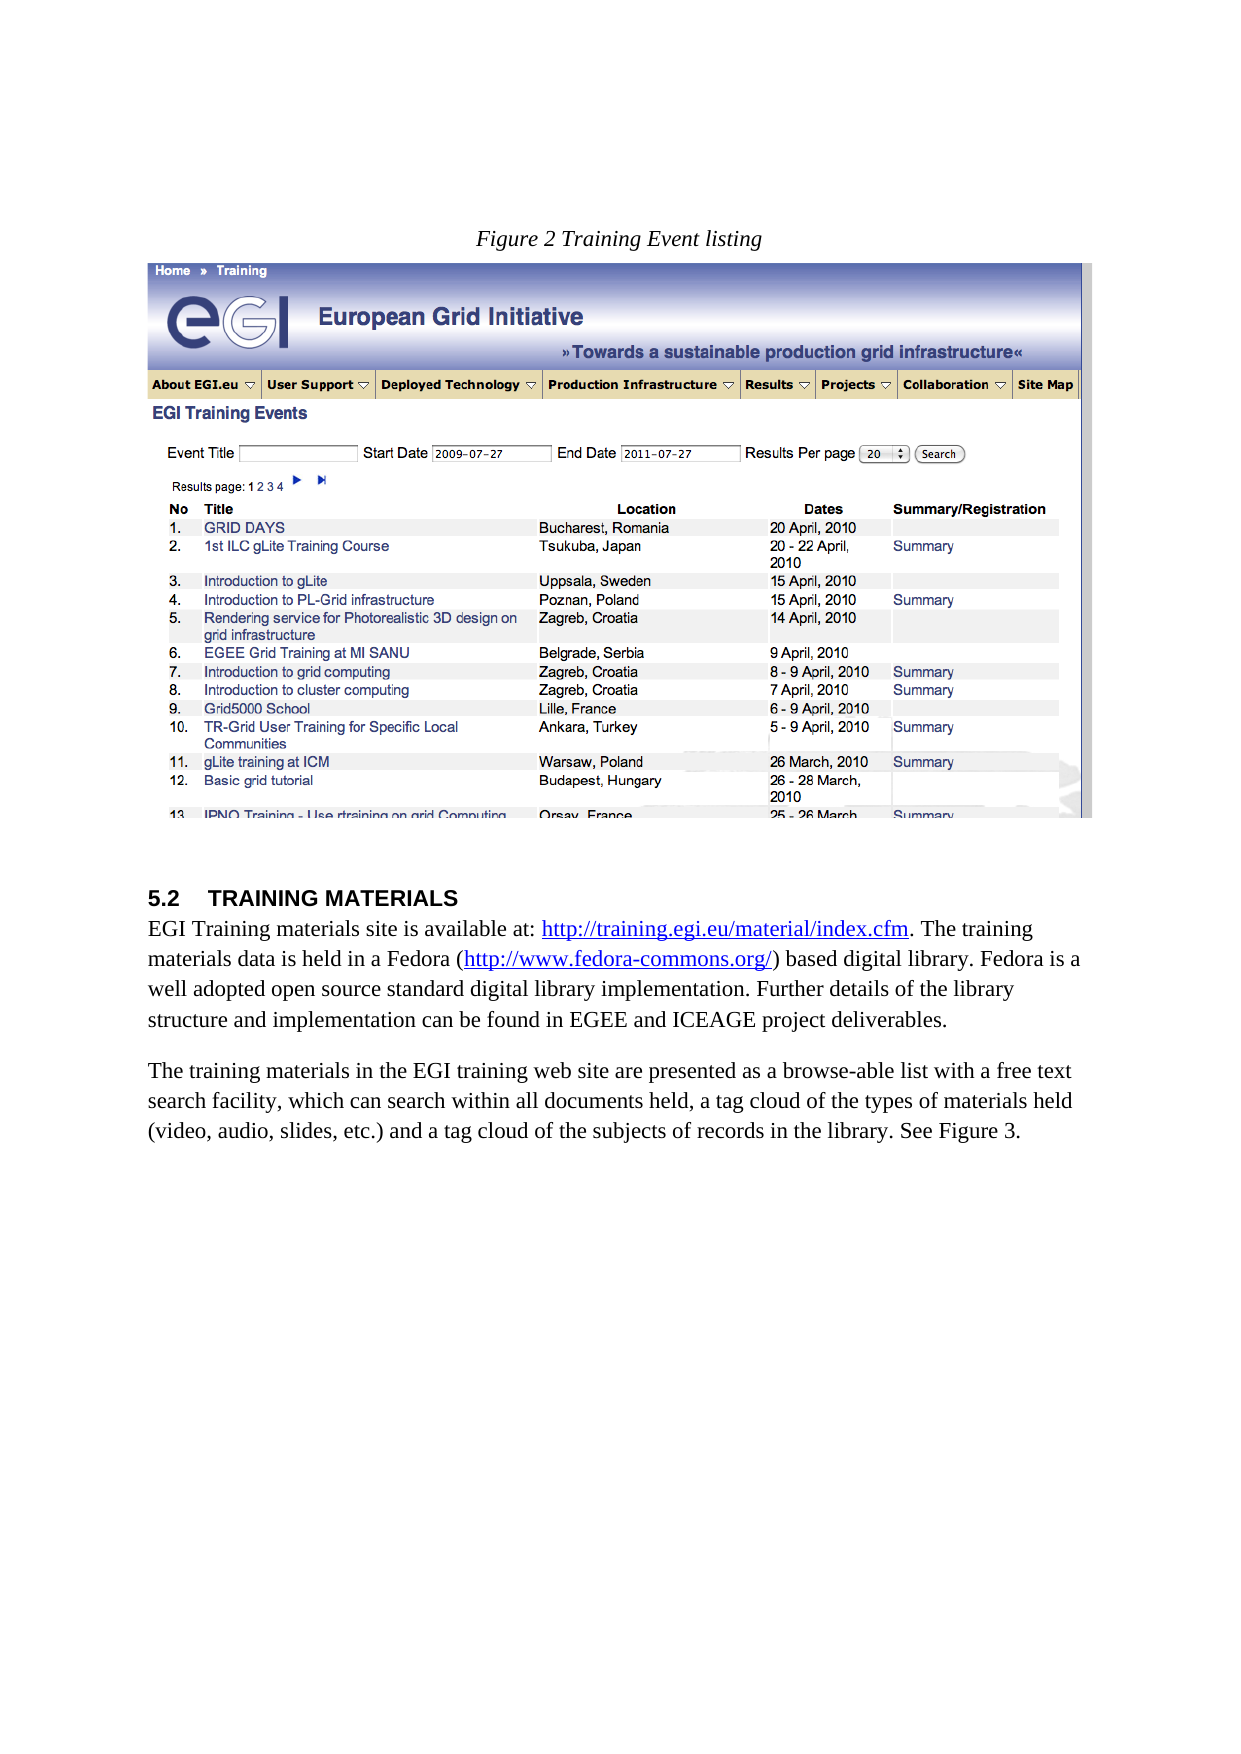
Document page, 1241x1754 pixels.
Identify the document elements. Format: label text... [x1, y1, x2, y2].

text Figure 2 Training Event listing [148, 225, 1093, 251]
text The training materials in the EGI training web site are presented as a browse-able list with a free text search facility, which can search within all documents held, a tag cloud of the types of materials held (video, audio, slides, etc.) and a tag cloud of the subjects of records in the library. See Figure 3. [148, 1057, 1093, 1143]
subtitle Training Materials [148, 885, 1093, 911]
text EGI Training materials site is available at: http://training.egi.eu/material/index.cfm. The training materials data is held in a Fedora (http://www.fedora-commons.org/) based digital library. Fedora is a well adopted open source standard digital library implementation. Further details of the library structure and implementation can be found in EGEE and ICEAGE project deliverables. [148, 915, 1093, 1032]
